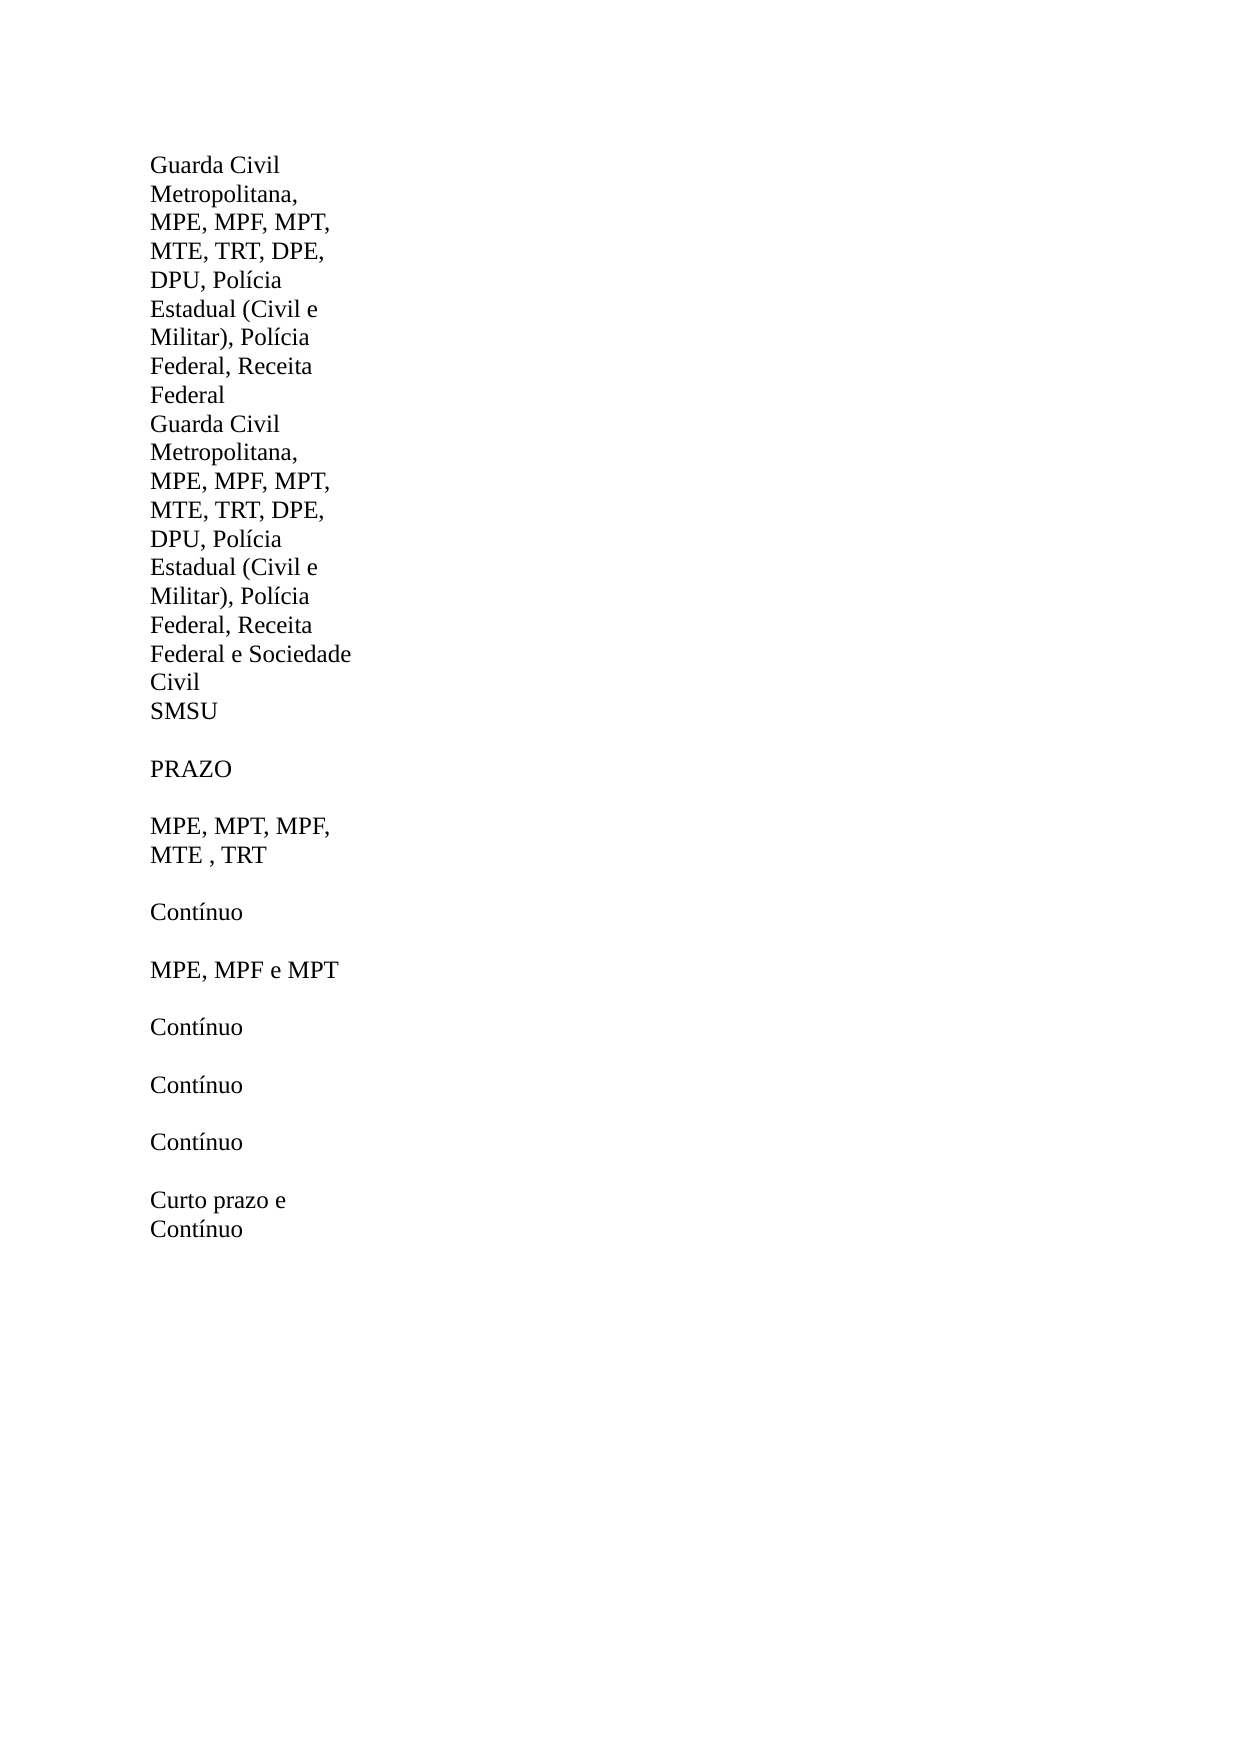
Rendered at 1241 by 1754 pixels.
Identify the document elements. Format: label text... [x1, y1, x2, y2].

text Metropolitana, [150, 437, 1090, 466]
text Federal, Receita [150, 351, 1090, 380]
text Guarda Civil [150, 409, 1090, 437]
text SMSU [150, 696, 1090, 725]
text Contínuo [150, 1070, 1090, 1099]
text Militar), Polícia [150, 581, 1090, 610]
text Guarda Civil [150, 150, 1090, 179]
text Estadual (Civil e [150, 294, 1090, 322]
text Civil [150, 667, 1090, 696]
text Estadual (Civil e [150, 552, 1090, 581]
text Contínuo [150, 897, 1090, 926]
text Contínuo [150, 1012, 1090, 1041]
text MPE, MPF, MPT, [150, 466, 1090, 495]
text MPE, MPT, MPF, [150, 811, 1090, 840]
text PRAZO [150, 754, 1090, 782]
text MTE, TRT, DPE, [150, 236, 1090, 265]
text Federal e Sociedade [150, 639, 1090, 667]
text DPU, Polícia [150, 524, 1090, 552]
text MTE, TRT, DPE, [150, 495, 1090, 524]
text MPE, MPF e MPT [150, 955, 1090, 984]
text MTE , TRT [150, 840, 1090, 869]
text MPE, MPF, MPT, [150, 207, 1090, 236]
text Curto prazo e [150, 1185, 1090, 1214]
text Contínuo [150, 1127, 1090, 1156]
text Militar), Polícia [150, 322, 1090, 351]
text Federal [150, 380, 1090, 409]
text DPU, Polícia [150, 265, 1090, 294]
text Contínuo [150, 1214, 1090, 1242]
text Metropolitana, [150, 179, 1090, 207]
text Federal, Receita [150, 610, 1090, 639]
